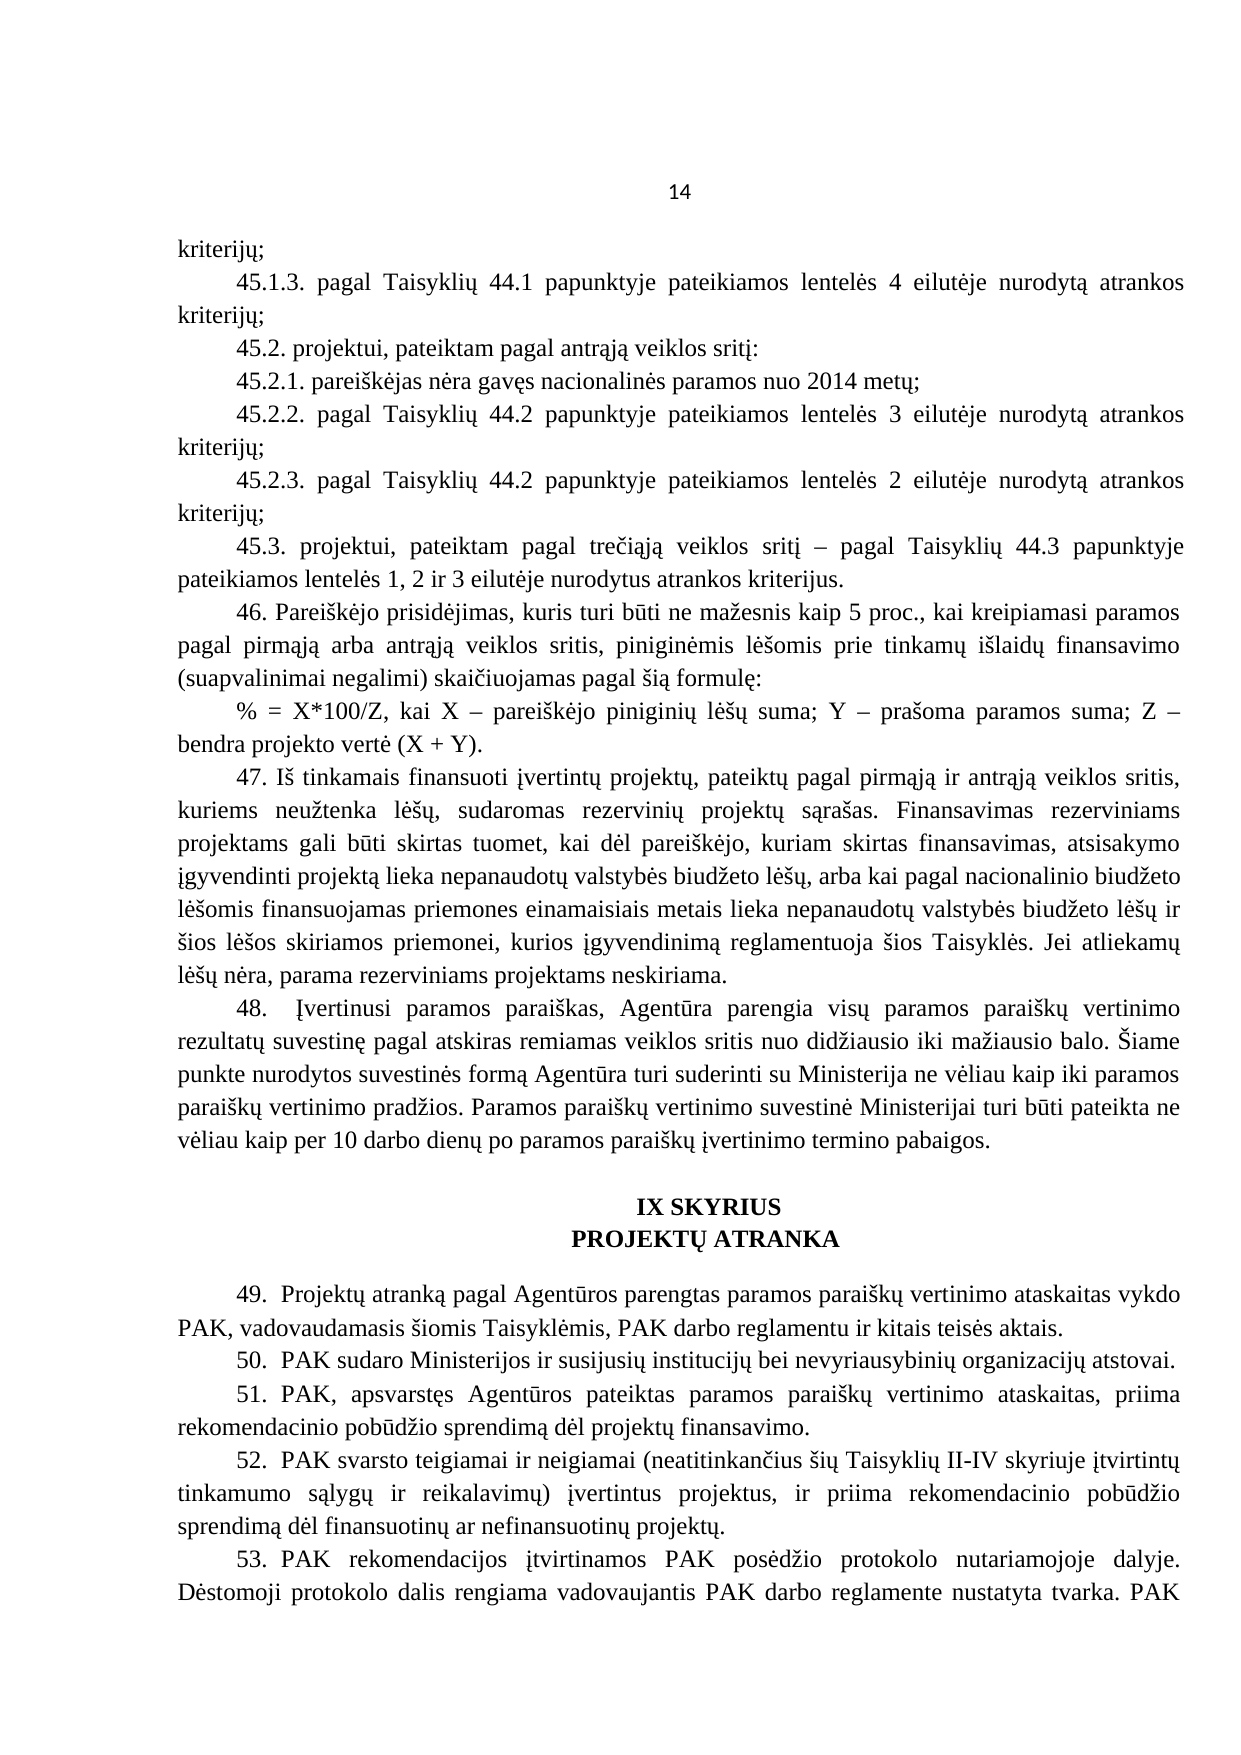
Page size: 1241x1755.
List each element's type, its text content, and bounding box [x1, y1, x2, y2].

text 48. Įvertinusi paramos paraiškas, Agentūra parengia visų paramos paraiškų vertinimo rezultatų suvestinę pagal atskiras remiamas veiklos sritis nuo didžiausio iki mažiausio balo. Šiame punkte nurodytos suvestinės formą Agentūra turi suderinti su Ministerija ne vėliau kaip iki paramos paraiškų vertinimo pradžios. Paramos paraiškų vertinimo suvestinė Ministerijai turi būti pateikta ne vėliau kaip per 10 darbo dienų po paramos paraiškų įvertinimo termino pabaigos. [177, 993, 1181, 1154]
text 52. PAK svarsto teigiamai ir neigiamai (neatitinkančius šių Taisyklių II-IV skyriuje įtvirtintų tinkamumo sąlygų ir reikalavimų) įvertintus projektus, ir priima rekomendacinio pobūdžio sprendimą dėl finansuotinų ar nefinansuotinų projektų. [177, 1445, 1181, 1539]
text 53. PAK rekomendacijos įtvirtinamos PAK posėdžio protokolo nutariamojoje dalyje. Dėstomoji protokolo dalis rengiama vadovaujantis PAK darbo reglamente nustatyta tvarka. PAK [177, 1544, 1181, 1606]
text 47. Iš tinkamais finansuoti įvertintų projektų, pateiktų pagal pirmąją ir antrąją veiklos sritis, kuriems neužtenka lėšų, sudaromas rezervinių projektų sąrašas. Finansavimas rezerviniams projektams gali būti skirtas tuomet, kai dėl pareiškėjo, kuriam skirtas finansavimas, atsisakymo įgyvendinti projektą lieka nepanaudotų valstybės biudžeto lėšų, arba kai pagal nacionalinio biudžeto lėšomis finansuojamas priemones einamaisiais metais lieka nepanaudotų valstybės biudžeto lėšų ir šios lėšos skiriamos priemonei, kurios įgyvendinimą reglamentuoja šios Taisyklės. Jei atliekamų lėšų nėra, parama rezerviniams projektams neskiriama. [177, 762, 1181, 989]
text 45.3. projektui, pateiktam pagal trečiąją veiklos sritį – pagal Taisyklių 44.3 papunktyje pateikiamos lentelės 1, 2 ir 3 eilutėje nurodytus atrankos kriterijus. [177, 531, 1186, 593]
text PROJEKTŲ atranka [177, 1224, 1181, 1253]
text 51. PAK, apsvarstęs Agentūros pateiktas paramos paraiškų vertinimo ataskaitas, priima rekomendacinio pobūdžio sprendimą dėl projektų finansavimo. [177, 1379, 1181, 1440]
text 46. Pareiškėjo prisidėjimas, kuris turi būti ne mažesnis kaip 5 proc., kai kreipiamasi paramos pagal pirmąją arba antrąją veiklos sritis, piniginėmis lėšomis prie tinkamų išlaidų finansavimo (suapvalinimai negalimi) skaičiuojamas pagal šią formulę: [177, 597, 1181, 692]
text kriterijų; [177, 234, 1186, 263]
text % = X*100/Z, kai X – pareiškėjo piniginių lėšų suma; Y – prašoma paramos suma; Z – bendra projekto vertė (X + Y). [177, 696, 1181, 758]
text 50. PAK sudaro Ministerijos ir susijusių institucijų bei nevyriausybinių organizacijų atstovai. [177, 1346, 1181, 1374]
text 45.2. projektui, pateiktam pagal antrąją veiklos sritį: [177, 333, 1186, 362]
text 45.1.3. pagal Taisyklių 44.1 papunktyje pateikiamos lentelės 4 eilutėje nurodytą atrankos kriterijų; [177, 267, 1186, 329]
text 49. Projektų atranką pagal Agentūros parengtas paramos paraiškų vertinimo ataskaitas vykdo PAK, vadovaudamasis šiomis Taisyklėmis, PAK darbo reglamentu ir kitais teisės aktais. [177, 1279, 1181, 1341]
text 45.2.2. pagal Taisyklių 44.2 papunktyje pateikiamos lentelės 3 eilutėje nurodytą atrankos kriterijų; [177, 399, 1186, 461]
text IX SKYRIUS [177, 1192, 1181, 1220]
text 45.2.1. pareiškėjas nėra gavęs nacionalinės paramos nuo 2014 metų; [177, 366, 1186, 395]
text 45.2.3. pagal Taisyklių 44.2 papunktyje pateikiamos lentelės 2 eilutėje nurodytą atrankos kriterijų; [177, 465, 1186, 527]
